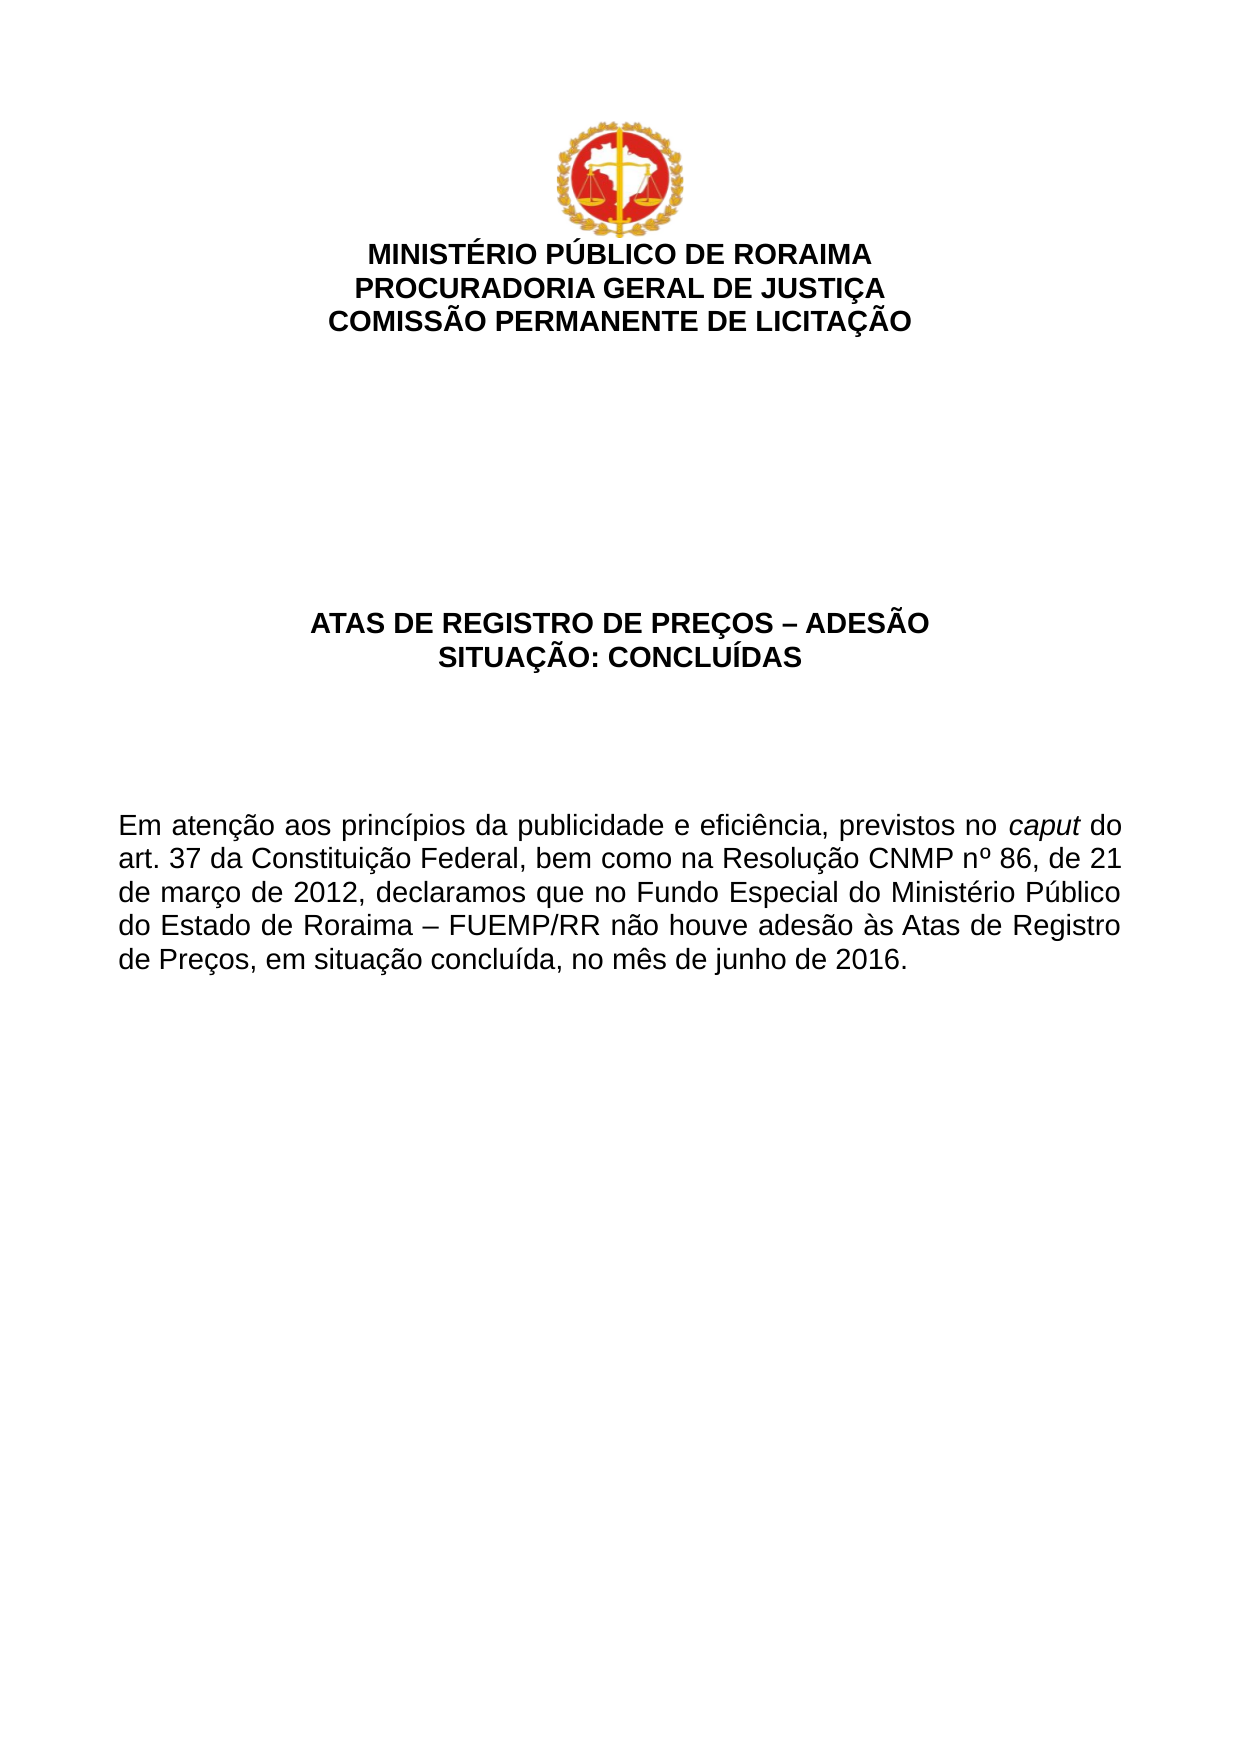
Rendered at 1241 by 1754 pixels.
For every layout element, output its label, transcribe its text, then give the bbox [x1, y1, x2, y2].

text SITUAÇÃO: CONCLUÍDAS [118, 640, 1122, 673]
text PROCURADORIA GERAL DE JUSTIÇA [118, 271, 1122, 304]
picture [556, 121, 684, 238]
text ATAS DE REGISTRO DE PREÇOS – ADESÃO [118, 606, 1122, 640]
text COMISSÃO PERMANENTE DE LICITAÇÃO [118, 304, 1122, 338]
text MINISTÉRIO PÚBLICO DE RORAIMA [118, 118, 1122, 271]
text Em atenção aos princípios da publicidade e eficiência, previstos no caput do art. 37 da Constituição Federal, bem como na Resolução CNMP nº 86, de 21 de março de 2012, declaramos que no Fundo Especial do Ministério Público do Estado de Roraima – FUEMP/RR não houve adesão às Atas de Registro de Preços, em situação concluída, no mês de junho de 2016. [118, 807, 1122, 975]
